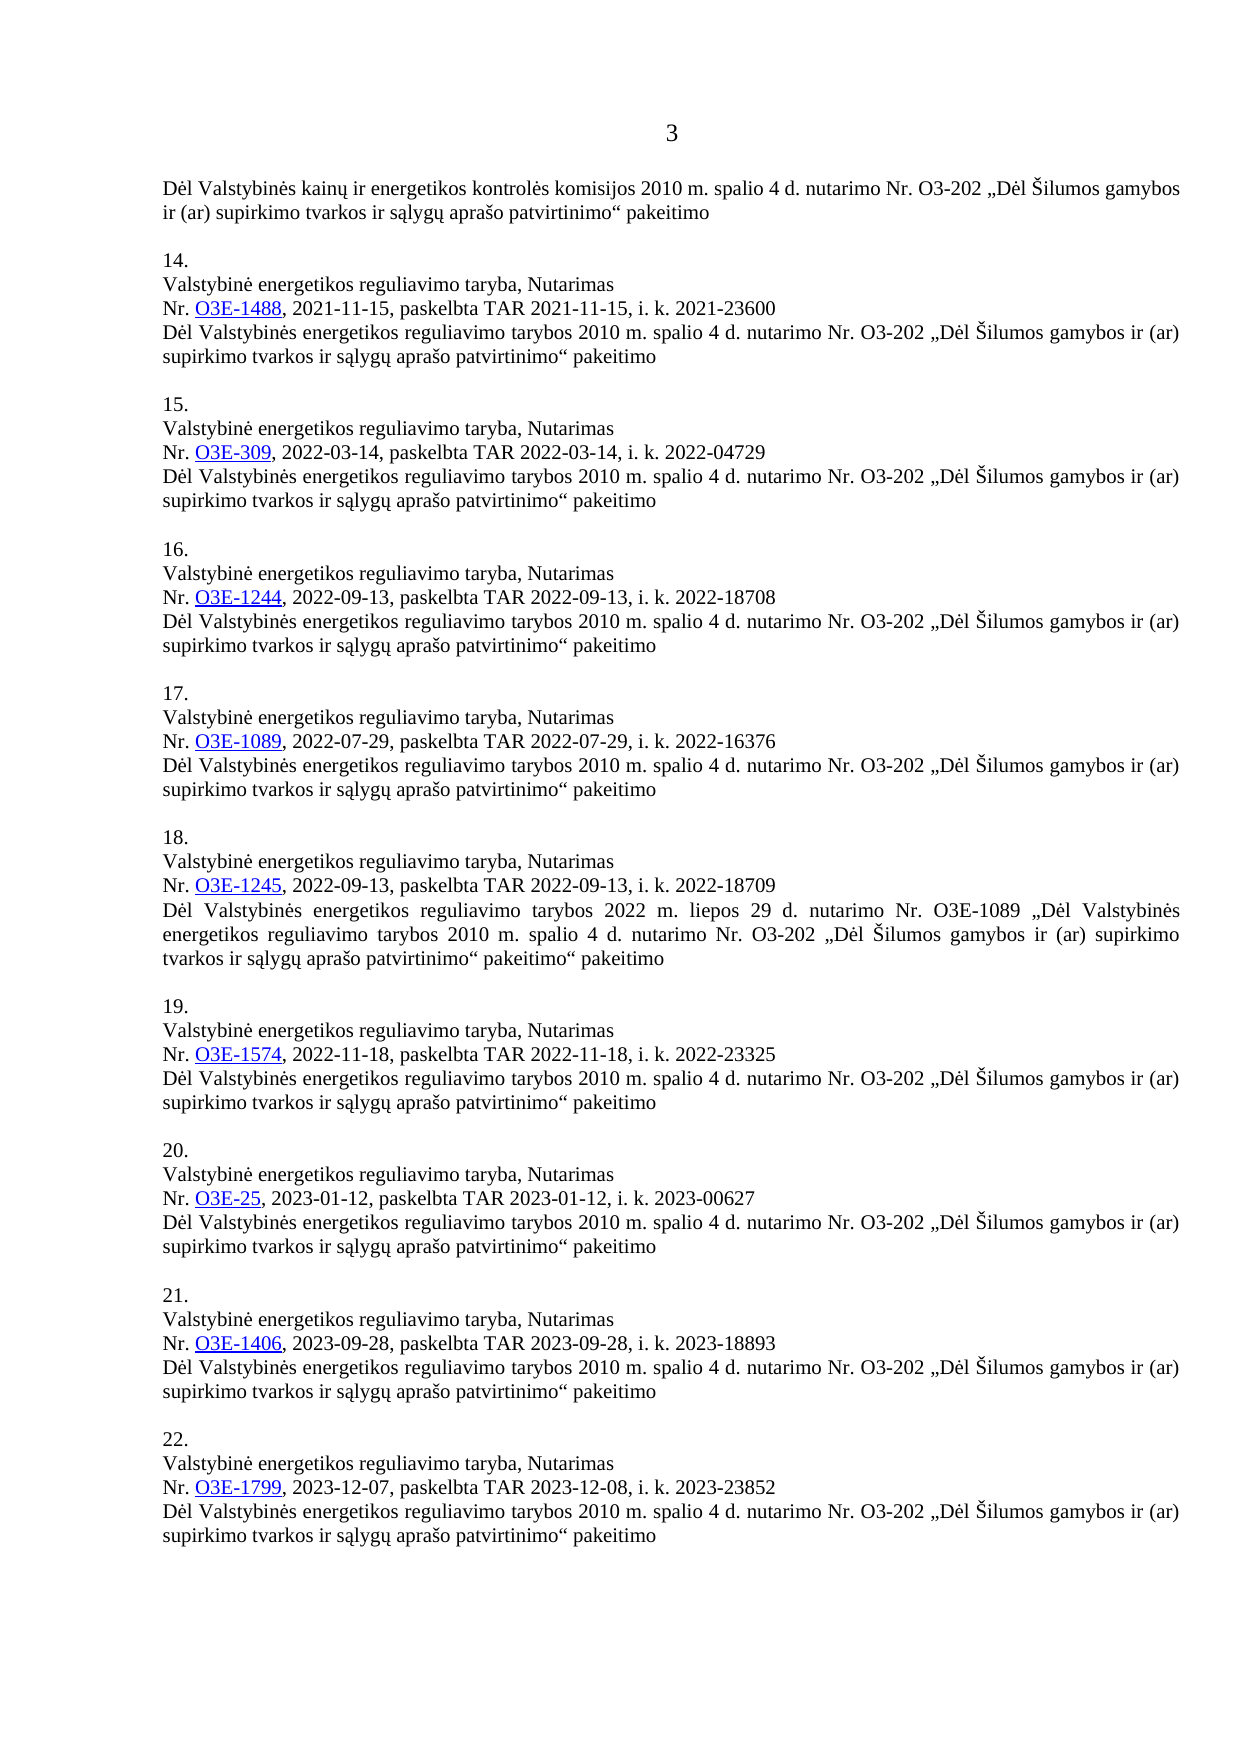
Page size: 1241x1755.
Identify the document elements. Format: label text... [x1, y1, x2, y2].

text Valstybinė energetikos reguliavimo taryba, Nutarimas [162, 849, 1181, 873]
text Dėl Valstybinės energetikos reguliavimo tarybos 2022 m. liepos 29 d. nutarimo Nr. O3E-1089 „Dėl Valstybinės energetikos reguliavimo tarybos 2010 m. spalio 4 d. nutarimo Nr. O3-202 „Dėl Šilumos gamybos ir (ar) supirkimo tvarkos ir sąlygų aprašo patvirtinimo“ pakeitimo“ pakeitimo [162, 897, 1181, 970]
text Nr. O3E-309, 2022-03-14, paskelbta TAR 2022-03-14, i. k. 2022-04729 [162, 440, 1181, 464]
text Dėl Valstybinės energetikos reguliavimo tarybos 2010 m. spalio 4 d. nutarimo Nr. O3-202 „Dėl Šilumos gamybos ir (ar) supirkimo tvarkos ir sąlygų aprašo patvirtinimo“ pakeitimo [162, 320, 1181, 368]
text Nr. O3E-25, 2023-01-12, paskelbta TAR 2023-01-12, i. k. 2023-00627 [162, 1186, 1181, 1210]
text Valstybinė energetikos reguliavimo taryba, Nutarimas [162, 1307, 1181, 1331]
text 16. [162, 537, 1181, 561]
text 18. [162, 825, 1181, 849]
text Valstybinė energetikos reguliavimo taryba, Nutarimas [162, 1451, 1181, 1475]
text 22. [162, 1427, 1181, 1451]
text Valstybinė energetikos reguliavimo taryba, Nutarimas [162, 1018, 1181, 1042]
text Valstybinė energetikos reguliavimo taryba, Nutarimas [162, 705, 1181, 729]
text 15. [162, 392, 1181, 416]
text Valstybinė energetikos reguliavimo taryba, Nutarimas [162, 561, 1181, 585]
text Nr. O3E-1406, 2023-09-28, paskelbta TAR 2023-09-28, i. k. 2023-18893 [162, 1331, 1181, 1355]
text Nr. O3E-1488, 2021-11-15, paskelbta TAR 2021-11-15, i. k. 2021-23600 [162, 296, 1181, 320]
text Dėl Valstybinės energetikos reguliavimo tarybos 2010 m. spalio 4 d. nutarimo Nr. O3-202 „Dėl Šilumos gamybos ir (ar) supirkimo tvarkos ir sąlygų aprašo patvirtinimo“ pakeitimo [162, 1499, 1181, 1547]
text Dėl Valstybinės kainų ir energetikos kontrolės komisijos 2010 m. spalio 4 d. nutarimo Nr. O3-202 „Dėl Šilumos gamybos ir (ar) supirkimo tvarkos ir sąlygų aprašo patvirtinimo“ pakeitimo [162, 176, 1181, 224]
text Dėl Valstybinės energetikos reguliavimo tarybos 2010 m. spalio 4 d. nutarimo Nr. O3-202 „Dėl Šilumos gamybos ir (ar) supirkimo tvarkos ir sąlygų aprašo patvirtinimo“ pakeitimo [162, 609, 1181, 657]
text Valstybinė energetikos reguliavimo taryba, Nutarimas [162, 1162, 1181, 1186]
text Dėl Valstybinės energetikos reguliavimo tarybos 2010 m. spalio 4 d. nutarimo Nr. O3-202 „Dėl Šilumos gamybos ir (ar) supirkimo tvarkos ir sąlygų aprašo patvirtinimo“ pakeitimo [162, 753, 1181, 801]
text Nr. O3E-1799, 2023-12-07, paskelbta TAR 2023-12-08, i. k. 2023-23852 [162, 1475, 1181, 1499]
text 17. [162, 681, 1181, 705]
text Dėl Valstybinės energetikos reguliavimo tarybos 2010 m. spalio 4 d. nutarimo Nr. O3-202 „Dėl Šilumos gamybos ir (ar) supirkimo tvarkos ir sąlygų aprašo patvirtinimo“ pakeitimo [162, 1210, 1181, 1258]
text Nr. O3E-1244, 2022-09-13, paskelbta TAR 2022-09-13, i. k. 2022-18708 [162, 585, 1181, 609]
text 20. [162, 1138, 1181, 1162]
text Valstybinė energetikos reguliavimo taryba, Nutarimas [162, 272, 1181, 296]
text Nr. O3E-1089, 2022-07-29, paskelbta TAR 2022-07-29, i. k. 2022-16376 [162, 729, 1181, 753]
text Dėl Valstybinės energetikos reguliavimo tarybos 2010 m. spalio 4 d. nutarimo Nr. O3-202 „Dėl Šilumos gamybos ir (ar) supirkimo tvarkos ir sąlygų aprašo patvirtinimo“ pakeitimo [162, 1355, 1181, 1403]
text Nr. O3E-1245, 2022-09-13, paskelbta TAR 2022-09-13, i. k. 2022-18709 [162, 873, 1181, 897]
text 21. [162, 1282, 1181, 1307]
text 19. [162, 994, 1181, 1018]
text 14. [162, 248, 1181, 272]
text Dėl Valstybinės energetikos reguliavimo tarybos 2010 m. spalio 4 d. nutarimo Nr. O3-202 „Dėl Šilumos gamybos ir (ar) supirkimo tvarkos ir sąlygų aprašo patvirtinimo“ pakeitimo [162, 1066, 1181, 1114]
text Dėl Valstybinės energetikos reguliavimo tarybos 2010 m. spalio 4 d. nutarimo Nr. O3-202 „Dėl Šilumos gamybos ir (ar) supirkimo tvarkos ir sąlygų aprašo patvirtinimo“ pakeitimo [162, 464, 1181, 512]
text Nr. O3E-1574, 2022-11-18, paskelbta TAR 2022-11-18, i. k. 2022-23325 [162, 1042, 1181, 1066]
text Valstybinė energetikos reguliavimo taryba, Nutarimas [162, 416, 1181, 440]
